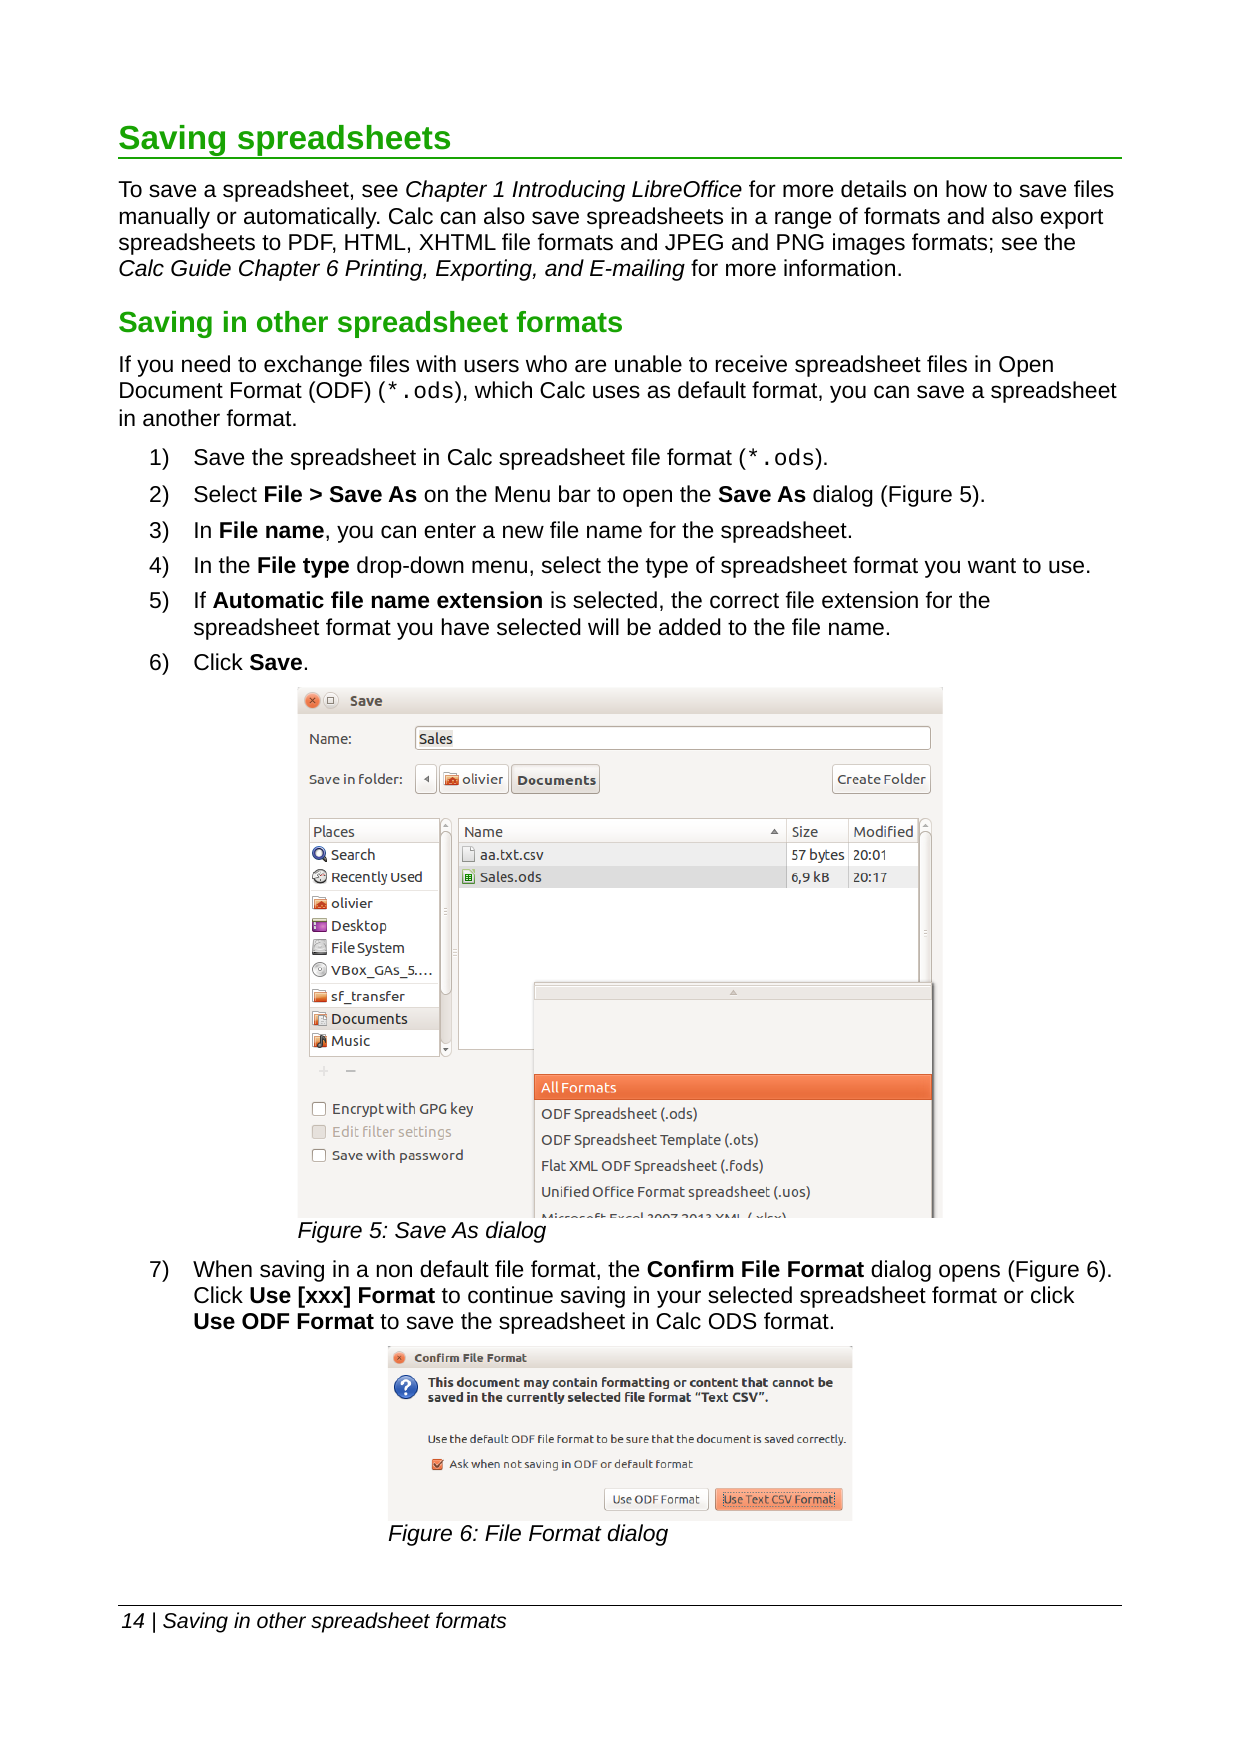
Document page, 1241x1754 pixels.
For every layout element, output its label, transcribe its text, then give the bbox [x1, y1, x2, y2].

list If you need to exchange files with users who are unable to receive spreadsheet files in Open Document Format (ODF) (*.ods), which Calc uses as default format, you can save a spreadsheet in another format. [118, 351, 1122, 432]
subtitle Saving in other spreadsheet formats [118, 305, 1122, 339]
list In the File type drop-down menu, select the type of spreadsheet format you want to use. [169, 552, 1122, 578]
list When saving in a non default file format, the Confirm File Format dialog opens (Figure 6). Click Use [xxx] Format to continue saving in your selected spreadsheet format or click Use ODF Format to save the spreadsheet in Calc ODS format. [169, 1256, 1122, 1335]
text Figure 5: Save As dialog [297, 1218, 943, 1244]
picture [387, 1346, 853, 1521]
list If Automatic file name extension is selected, the correct file extension for the spreadsheet format you have selected will be added to the file name. [169, 587, 1122, 640]
picture [297, 687, 943, 1218]
list Click Save. [169, 649, 1122, 675]
text To save a spreadsheet, see Chapter 1 Introducing LibreOffice for more details on how to save files manually or automatically. Calc can also save spreadsheets in a range of formats and also export spreadsheets to PDF, HTML, XHTML file formats and JPEG and PNG images formats; see the Calc Guide Chapter 6 Printing, Exporting, and E-mailing for more information. [118, 176, 1122, 282]
list Save the spreadsheet in Calc spreadsheet file format (*.ods). [169, 444, 1122, 473]
list Select File > Save As on the Menu bar to open the Save As dialog (Figure 5). [169, 481, 1122, 508]
text Figure 6: File Format dialog [388, 1521, 852, 1546]
subtitle Saving spreadsheets [118, 118, 1122, 157]
list In File name, you can enter a new file name for the spreadsheet. [169, 517, 1122, 543]
